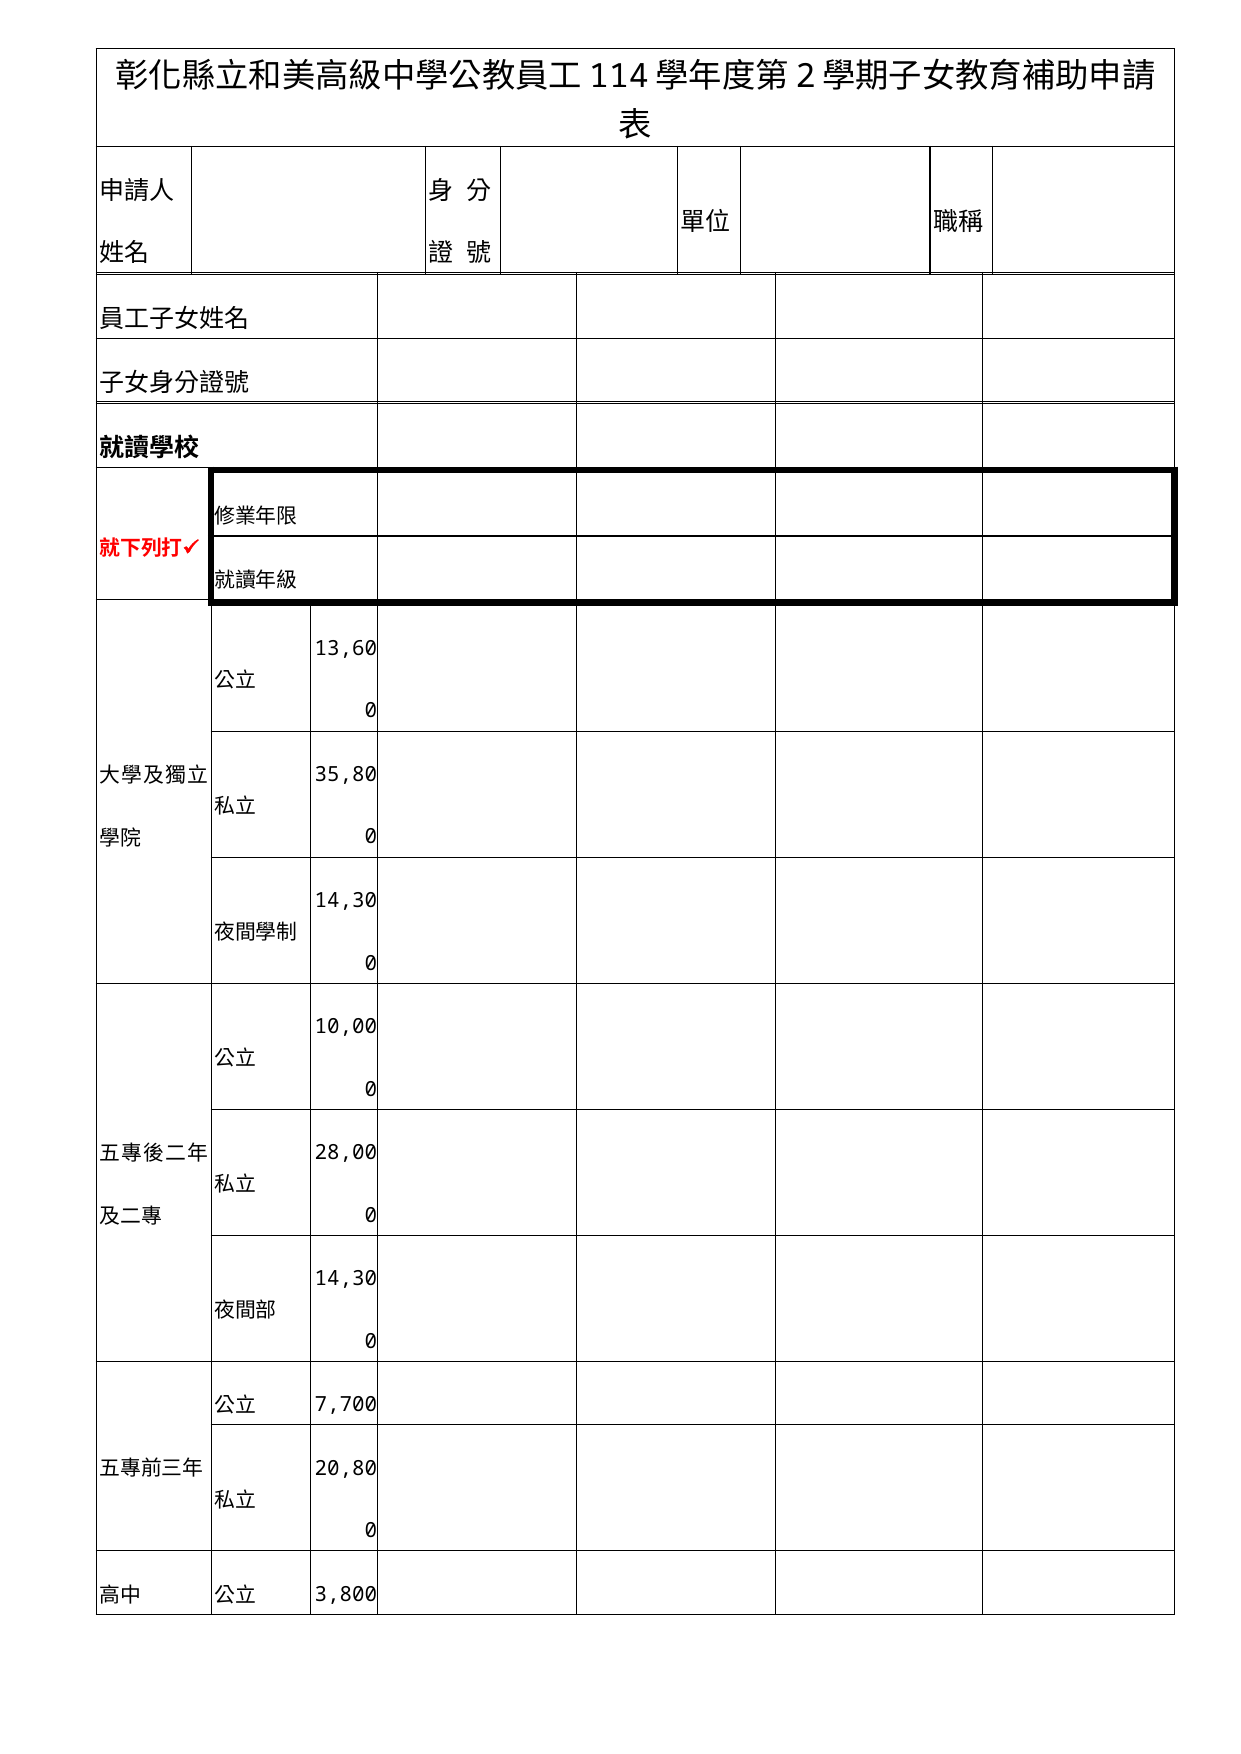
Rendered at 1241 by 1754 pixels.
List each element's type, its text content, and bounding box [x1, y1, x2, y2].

table_cell 20,800 [311, 1425, 377, 1550]
table_cell 身 分 證 號 [426, 147, 500, 272]
table_cell [577, 984, 775, 1109]
table_cell [776, 1551, 982, 1614]
table_cell 35,800 [311, 732, 377, 857]
table_cell [983, 1236, 1174, 1361]
table_cell [378, 1551, 576, 1614]
table_cell [577, 404, 775, 467]
table_cell [983, 1551, 1174, 1614]
table_cell [983, 404, 1174, 467]
table_cell 13,600 [311, 606, 377, 731]
table_cell [577, 732, 775, 857]
table_cell [577, 275, 775, 337]
table_cell [776, 404, 982, 467]
table_cell [378, 275, 576, 337]
table_cell [776, 858, 982, 983]
table_cell [983, 984, 1174, 1109]
table_cell [378, 606, 576, 731]
table_cell 公立 [212, 1551, 310, 1614]
table_cell [577, 473, 775, 535]
table_cell [983, 1425, 1174, 1550]
table_cell [741, 147, 929, 272]
table_cell [378, 473, 576, 535]
table_cell [577, 1110, 775, 1235]
table_cell 就讀學校 [97, 404, 377, 467]
table_cell [983, 1362, 1174, 1424]
table_cell 高中 [97, 1551, 211, 1614]
table_cell [983, 858, 1174, 983]
table_cell [776, 473, 982, 535]
table_cell [776, 1110, 982, 1235]
table_cell 10,000 [311, 984, 377, 1109]
table_cell 14,300 [311, 1236, 377, 1361]
table_cell [983, 275, 1174, 337]
table_cell [378, 1425, 576, 1550]
table_cell [983, 606, 1174, 731]
table_cell 員工子女姓名 [97, 275, 377, 337]
table_cell 公立 [212, 1362, 310, 1424]
table_cell [378, 858, 576, 983]
table_cell 單位 [678, 147, 740, 272]
table_cell [378, 404, 576, 467]
table_cell [378, 537, 576, 599]
table_cell [983, 473, 1171, 535]
table_cell [983, 537, 1171, 599]
table_cell [577, 1551, 775, 1614]
table_cell [577, 858, 775, 983]
table_cell [577, 606, 775, 731]
table_cell [501, 147, 677, 272]
table_cell 就讀年級 [214, 537, 377, 599]
table_cell 五專後二年及二專 [97, 984, 211, 1361]
table_cell [577, 1236, 775, 1361]
table_cell [983, 1110, 1174, 1235]
table_cell [776, 606, 982, 731]
table_cell [378, 732, 576, 857]
table_cell [378, 984, 576, 1109]
table_cell 7,700 [311, 1362, 377, 1424]
table_cell [192, 147, 425, 272]
table_cell [776, 275, 982, 337]
table_cell [776, 1362, 982, 1424]
table_cell [577, 1362, 775, 1424]
table_cell [776, 1236, 982, 1361]
table_cell [983, 339, 1174, 401]
table_cell 私立 [212, 1425, 310, 1550]
table_cell [993, 147, 1174, 272]
table_cell [983, 732, 1174, 857]
table_cell [776, 984, 982, 1109]
table_cell 14,300 [311, 858, 377, 983]
table_cell 夜間部 [212, 1236, 310, 1361]
table_cell [378, 339, 576, 401]
table_cell [776, 339, 982, 401]
table_header 彰化縣立和美高級中學公教員工114學年度第2學期子女教育補助申請表 [97, 49, 1174, 146]
table_cell [378, 1362, 576, 1424]
table_cell 修業年限 [214, 473, 377, 535]
table_cell 夜間學制 [212, 858, 310, 983]
table_cell [776, 732, 982, 857]
table_cell [776, 1425, 982, 1550]
table_cell 子女身分證號 [97, 339, 377, 401]
table_cell [577, 1425, 775, 1550]
table_cell 公立 [212, 606, 310, 731]
table_cell 私立 [212, 732, 310, 857]
table_cell 申請人 姓名 [97, 147, 191, 272]
table_cell 職稱 [931, 147, 992, 272]
table_cell [776, 537, 982, 599]
table_cell [378, 1236, 576, 1361]
table_cell 五專前三年 [97, 1362, 211, 1550]
table_cell [577, 339, 775, 401]
table_cell 公立 [212, 984, 310, 1109]
table_cell 28,000 [311, 1110, 377, 1235]
table_cell 大學及獨立學院 [97, 600, 211, 983]
table_cell [378, 1110, 576, 1235]
table_cell 3,800 [311, 1551, 377, 1614]
table_cell 就下列打 [97, 468, 208, 599]
table_cell 私立 [212, 1110, 310, 1235]
table_cell [577, 537, 775, 599]
